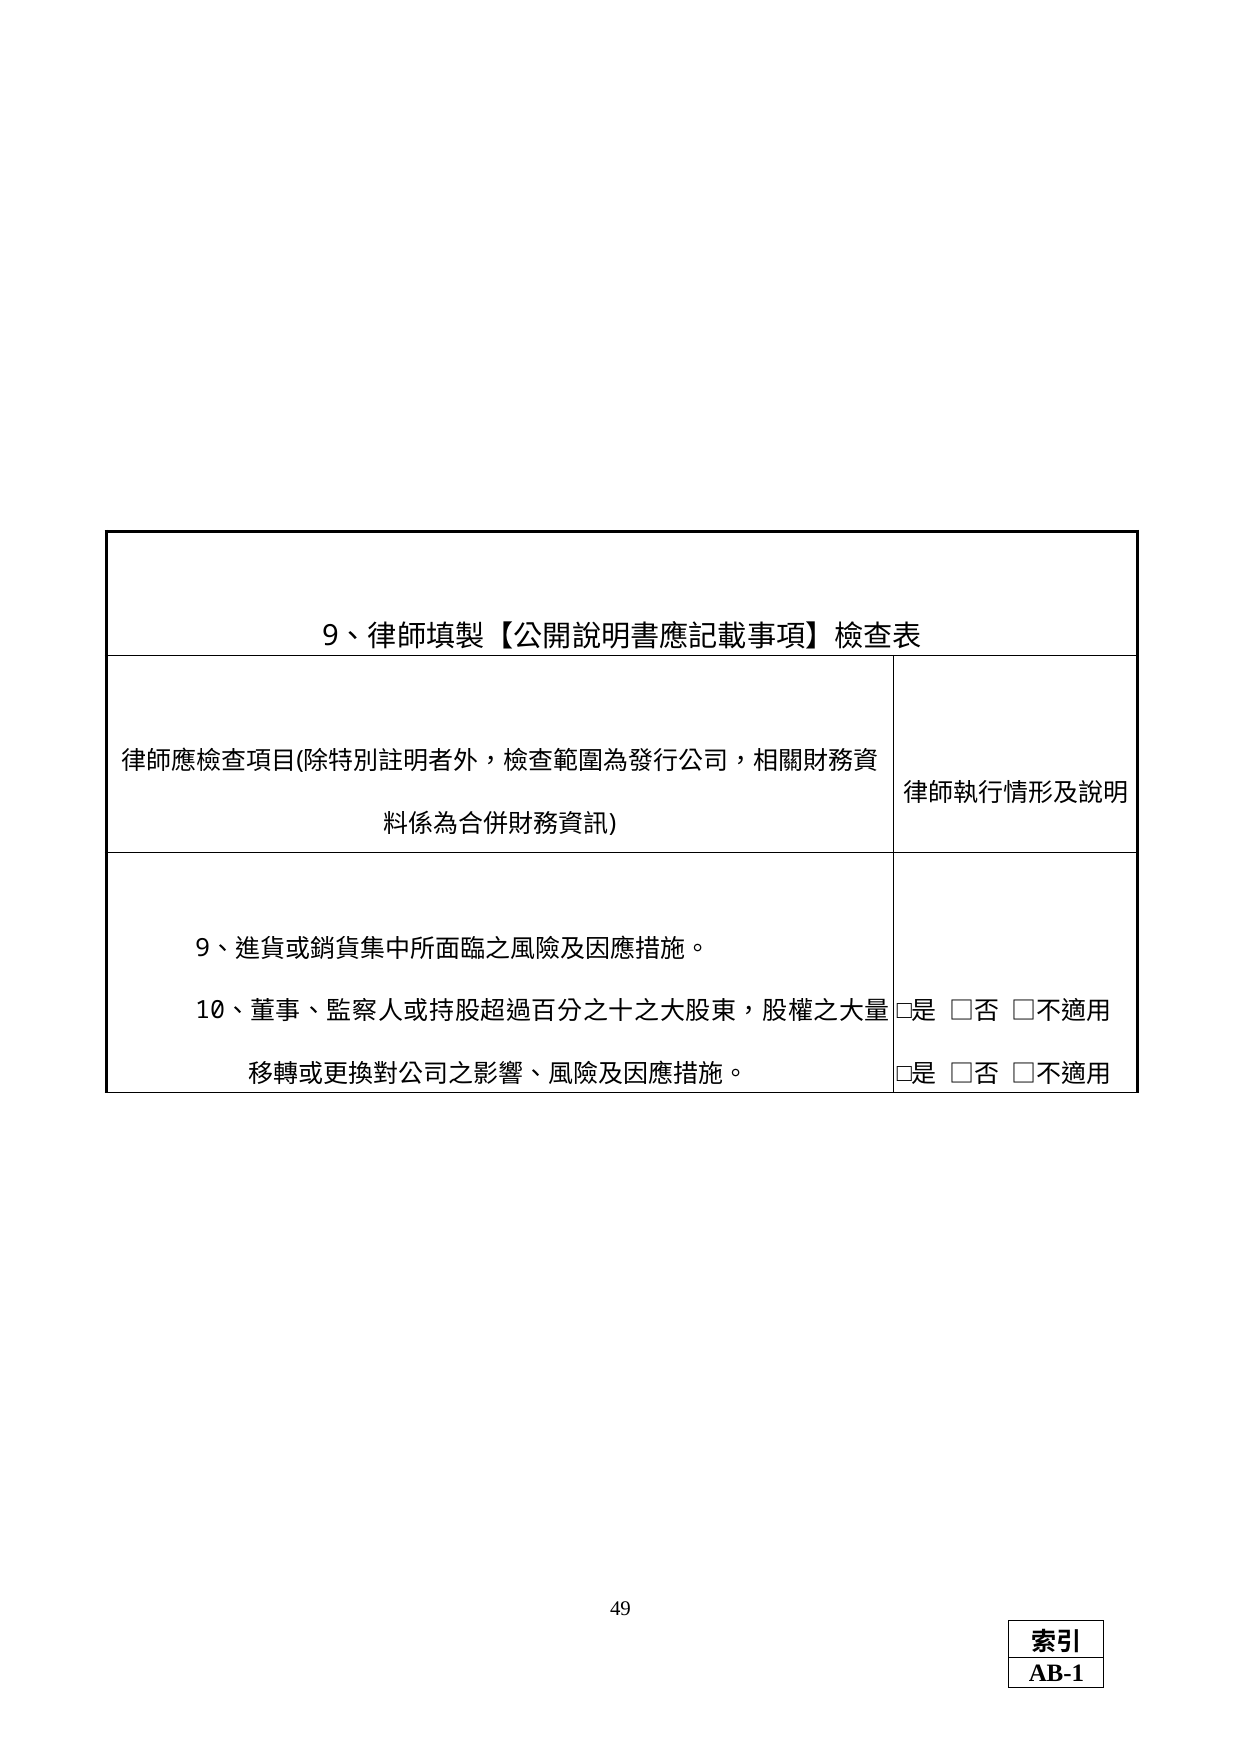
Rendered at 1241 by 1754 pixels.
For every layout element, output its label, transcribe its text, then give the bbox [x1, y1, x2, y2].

table_cell 律師應檢查項目(除特別註明者外，檢查範圍為發行公司，相關財務資料係為合併財務資訊) [108, 656, 893, 852]
table_header 9、律師填製【公開說明書應記載事項】檢查表 [108, 533, 1136, 655]
table_cell 七、風險事項： 是否分析評估最近年度及截至公開說明書刊印日止下列風險因素： 利率、匯率變動、通貨膨脹情形對公司損益之影響及未來因應措施。 從事高風險、高槓桿投資、資金貸與他人、背書保證及衍生性商品交易之政策、獲利或虧損之主要原因及未來因應措施。 未來研發計畫及預計投入之研發費用。 國內外重要政策及法律變動對公司財務業務之影響及因應措施。 科技改變及產業變化對公司財務業務之影響及因應措施。 企業形象改變對企業危機管理之影響及因應措施。 進行併購之預期效益、可能風險及因應措施。 擴充廠房之預期效益、可能風險及因應措施。 進貨或銷貨集中所面臨之風險及因應措施。 董事、監察人或持股超過百分之十之大股東，股權之大量移轉或更換對公司之影響、風險及因應措施。 經營權之改變對公司之影響、風險及因應措施。 其他重要風險及因應措施。 [108, 853, 893, 1092]
table_cell 律師執行情形及說明 [894, 656, 1136, 852]
table_cell □是 □否 □不適用 □是 □否 □不適用 [894, 853, 1136, 1092]
